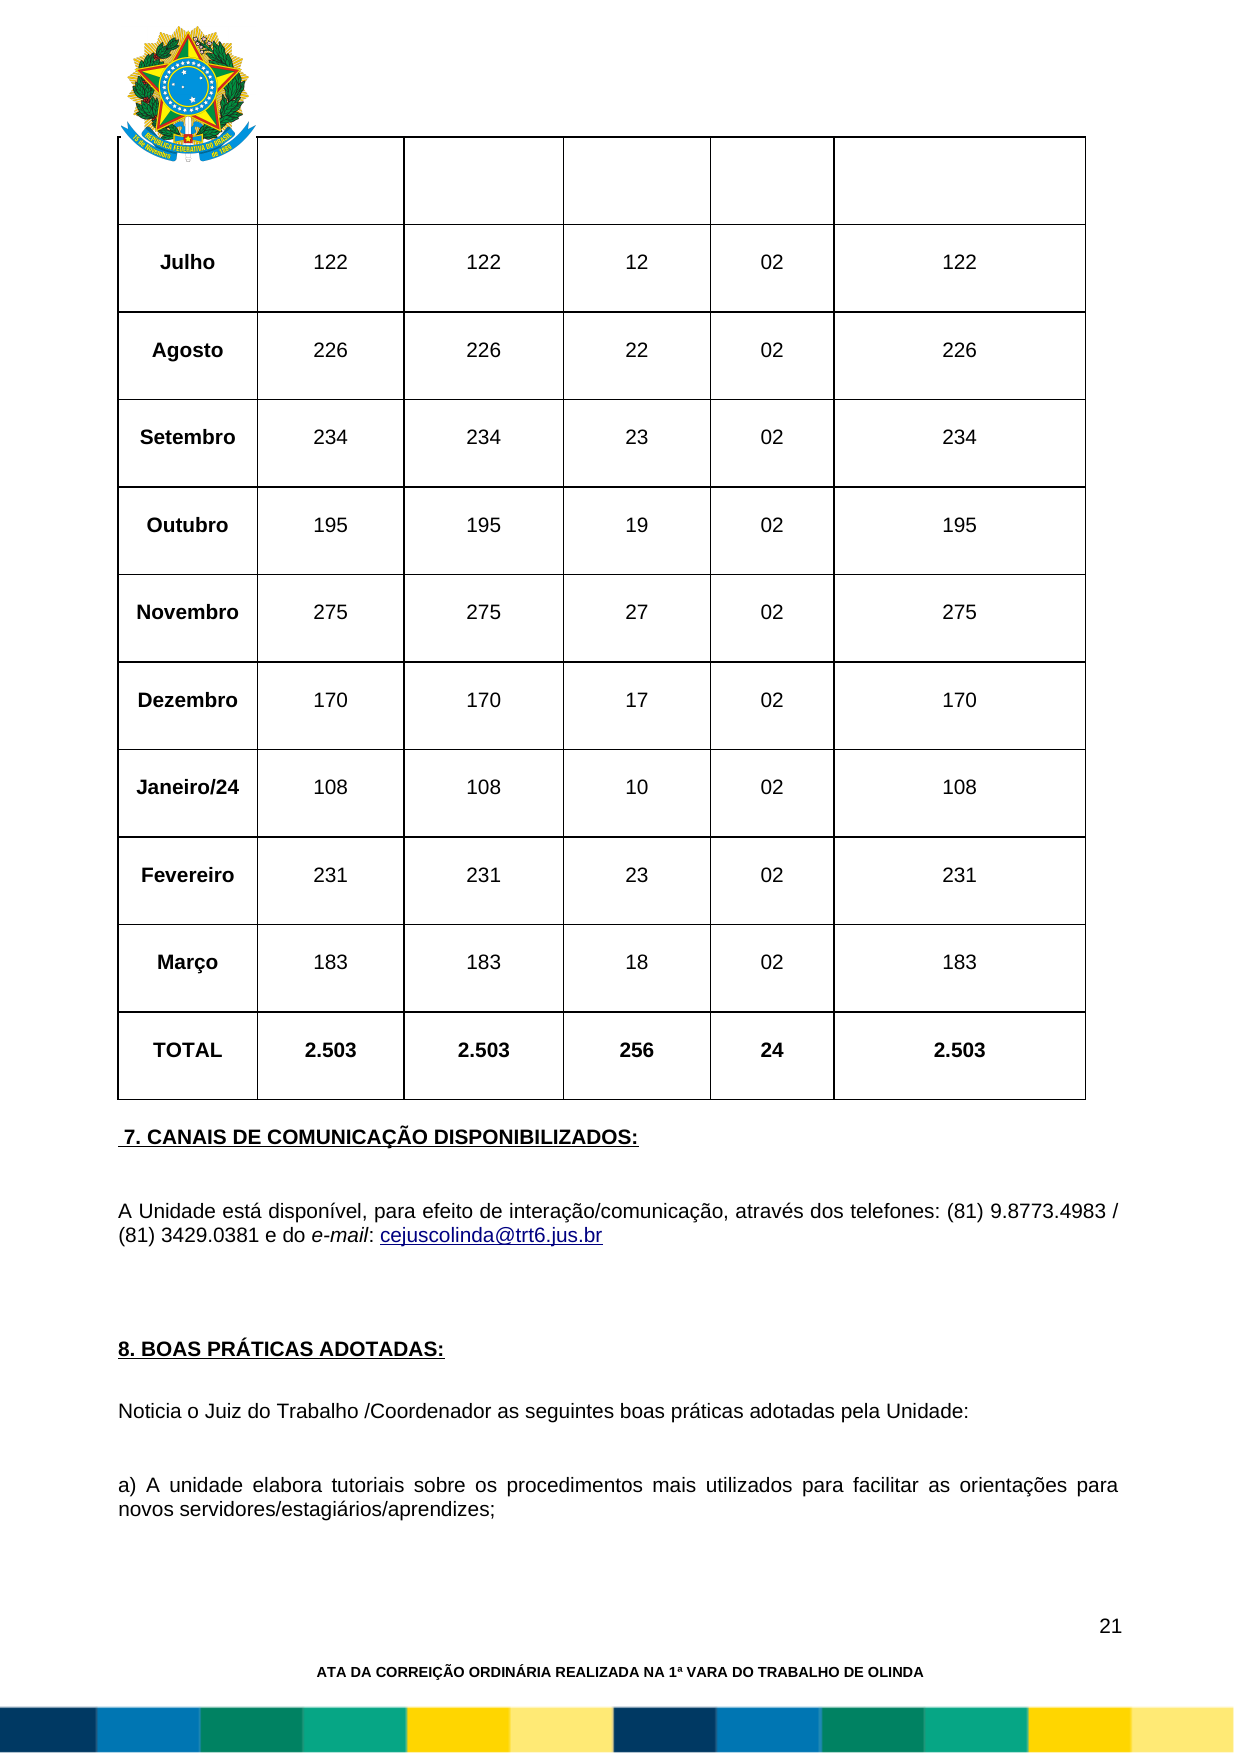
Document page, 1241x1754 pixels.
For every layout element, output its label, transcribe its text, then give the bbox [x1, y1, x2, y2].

table_cell 108 [405, 750, 563, 836]
table_cell 02 [711, 488, 833, 574]
table_cell Março [119, 925, 257, 1011]
table_cell Fevereiro [119, 838, 257, 924]
table_cell 108 [835, 750, 1085, 836]
table_cell 226 [405, 313, 563, 399]
table_cell 02 [711, 313, 833, 399]
table_cell [119, 138, 257, 224]
table_cell 12 [564, 225, 710, 311]
table_cell 231 [258, 838, 403, 924]
table_cell 256 [564, 1013, 710, 1099]
table_cell 2.503 [405, 1013, 563, 1099]
table_cell 170 [258, 663, 403, 749]
table_cell 02 [711, 225, 833, 311]
table_cell 231 [405, 838, 563, 924]
table_cell 195 [258, 488, 403, 574]
table_cell Agosto [119, 313, 257, 399]
table_cell 24 [711, 1013, 833, 1099]
table_cell Janeiro/24 [119, 750, 257, 836]
table_cell 183 [405, 925, 563, 1011]
table_cell 170 [835, 663, 1085, 749]
table_cell 195 [405, 488, 563, 574]
table_cell 275 [258, 575, 403, 661]
table_cell 234 [258, 400, 403, 486]
table_cell 02 [711, 663, 833, 749]
table_cell 275 [835, 575, 1085, 661]
table_cell 183 [835, 925, 1085, 1011]
table_cell 231 [835, 838, 1085, 924]
text A Unidade está disponível, para efeito de interação/comunicação, através dos telefones: (81) 9.8773.4983 / (81) 3429.0381 e do e-mail: cejuscolinda@trt6.jus.br [118, 1199, 1120, 1247]
table_cell 108 [258, 750, 403, 836]
table_cell 27 [564, 575, 710, 661]
table_cell 23 [564, 400, 710, 486]
table_cell 226 [835, 313, 1085, 399]
table_cell [258, 138, 403, 224]
table_cell 19 [564, 488, 710, 574]
table_cell Dezembro [119, 663, 257, 749]
text 7. CANAIS DE COMUNICAÇÃO DISPONIBILIZADOS: [118, 1125, 1122, 1149]
table_cell 18 [564, 925, 710, 1011]
table_cell Outubro [119, 488, 257, 574]
table_cell 170 [405, 663, 563, 749]
table_cell [835, 138, 1085, 224]
table_cell 02 [711, 575, 833, 661]
table_cell 226 [258, 313, 403, 399]
table_cell 195 [835, 488, 1085, 574]
table_cell 234 [405, 400, 563, 486]
text Noticia o Juiz do Trabalho /Coordenador as seguintes boas práticas adotadas pela Unidade: [118, 1399, 1122, 1423]
table_cell 22 [564, 313, 710, 399]
table_cell 02 [711, 925, 833, 1011]
table_cell 234 [835, 400, 1085, 486]
table_cell 2.503 [258, 1013, 403, 1099]
table_cell 02 [711, 750, 833, 836]
table_cell TOTAL [119, 1013, 257, 1099]
text a) A unidade elabora tutoriais sobre os procedimentos mais utilizados para facilitar as orientações para novos servidores/estagiários/aprendizes; [118, 1473, 1120, 1521]
table_cell 17 [564, 663, 710, 749]
table_cell 02 [711, 838, 833, 924]
table_cell 122 [405, 225, 563, 311]
table_cell Novembro [119, 575, 257, 661]
table_cell [711, 138, 833, 224]
table_cell 23 [564, 838, 710, 924]
table_cell Setembro [119, 400, 257, 486]
table_cell 02 [711, 400, 833, 486]
table_cell Julho [119, 225, 257, 311]
table_cell 275 [405, 575, 563, 661]
table_cell 122 [835, 225, 1085, 311]
table_cell 2.503 [835, 1013, 1085, 1099]
table_cell 183 [258, 925, 403, 1011]
table_cell [405, 138, 563, 224]
text 8. BOAS PRÁTICAS ADOTADAS: [118, 1337, 1122, 1361]
table_cell 10 [564, 750, 710, 836]
table_cell 122 [258, 225, 403, 311]
table_cell [564, 138, 710, 224]
